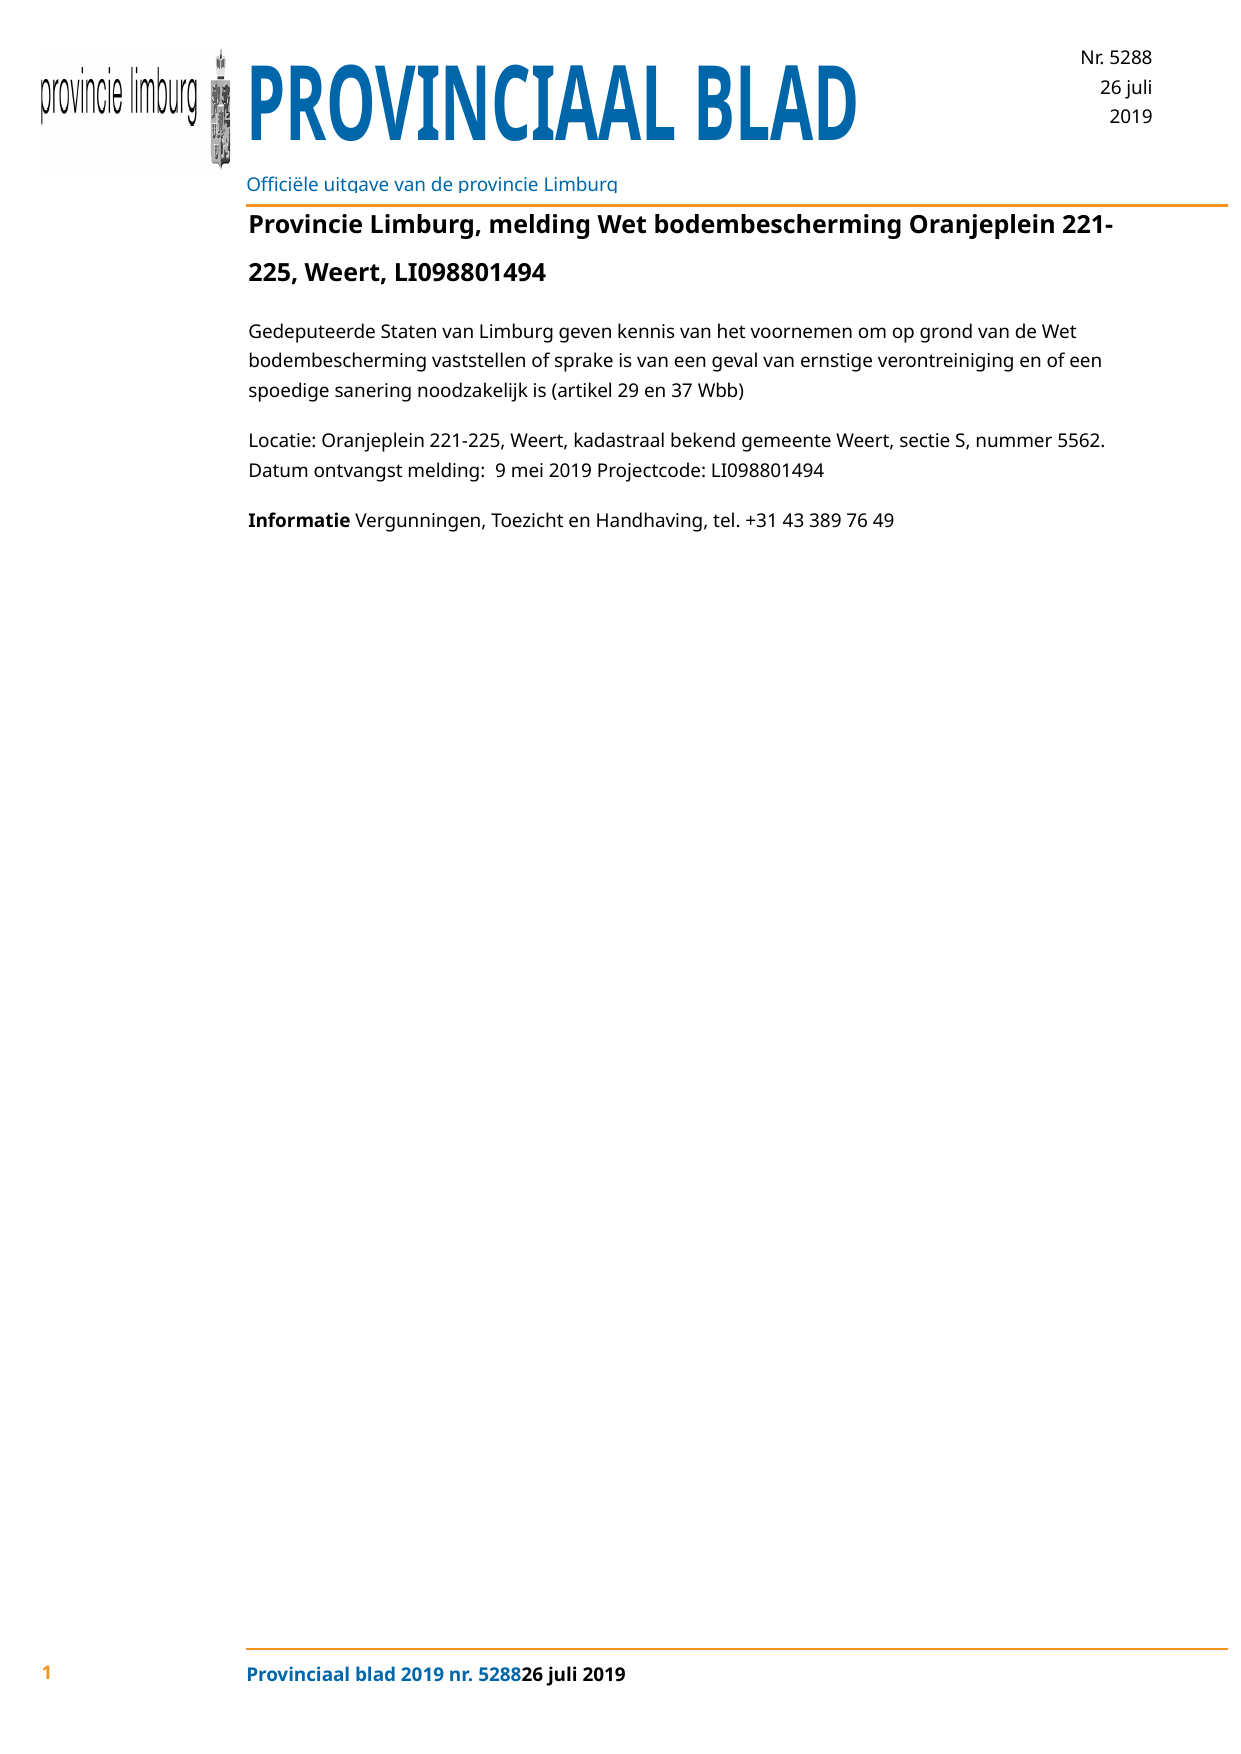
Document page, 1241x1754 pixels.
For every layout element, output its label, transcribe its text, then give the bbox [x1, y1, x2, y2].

text Locatie: Oranjeplein 221-225, Weert, kadastraal bekend gemeente Weert, sectie S, nummer 5562. Datum ontvangst melding: 9 mei 2019 Projectcode: LI098801494 [248, 427, 1152, 483]
text Provincie Limburg, melding Wet bodembescherming Oranjeplein 221-225, Weert, LI098801494 [248, 207, 1152, 288]
text Informatie Vergunningen, Toezicht en Handhaving, tel. +31 43 389 76 49 [248, 507, 1152, 533]
text Gedeputeerde Staten van Limburg geven kennis van het voornemen om op grond van de Wet bodembescherming vaststellen of sprake is van een geval van ernstige verontreiniging en of een spoedige sanering noodzakelijk is (artikel 29 en 37 Wbb) [248, 318, 1152, 403]
picture [41, 47, 231, 172]
